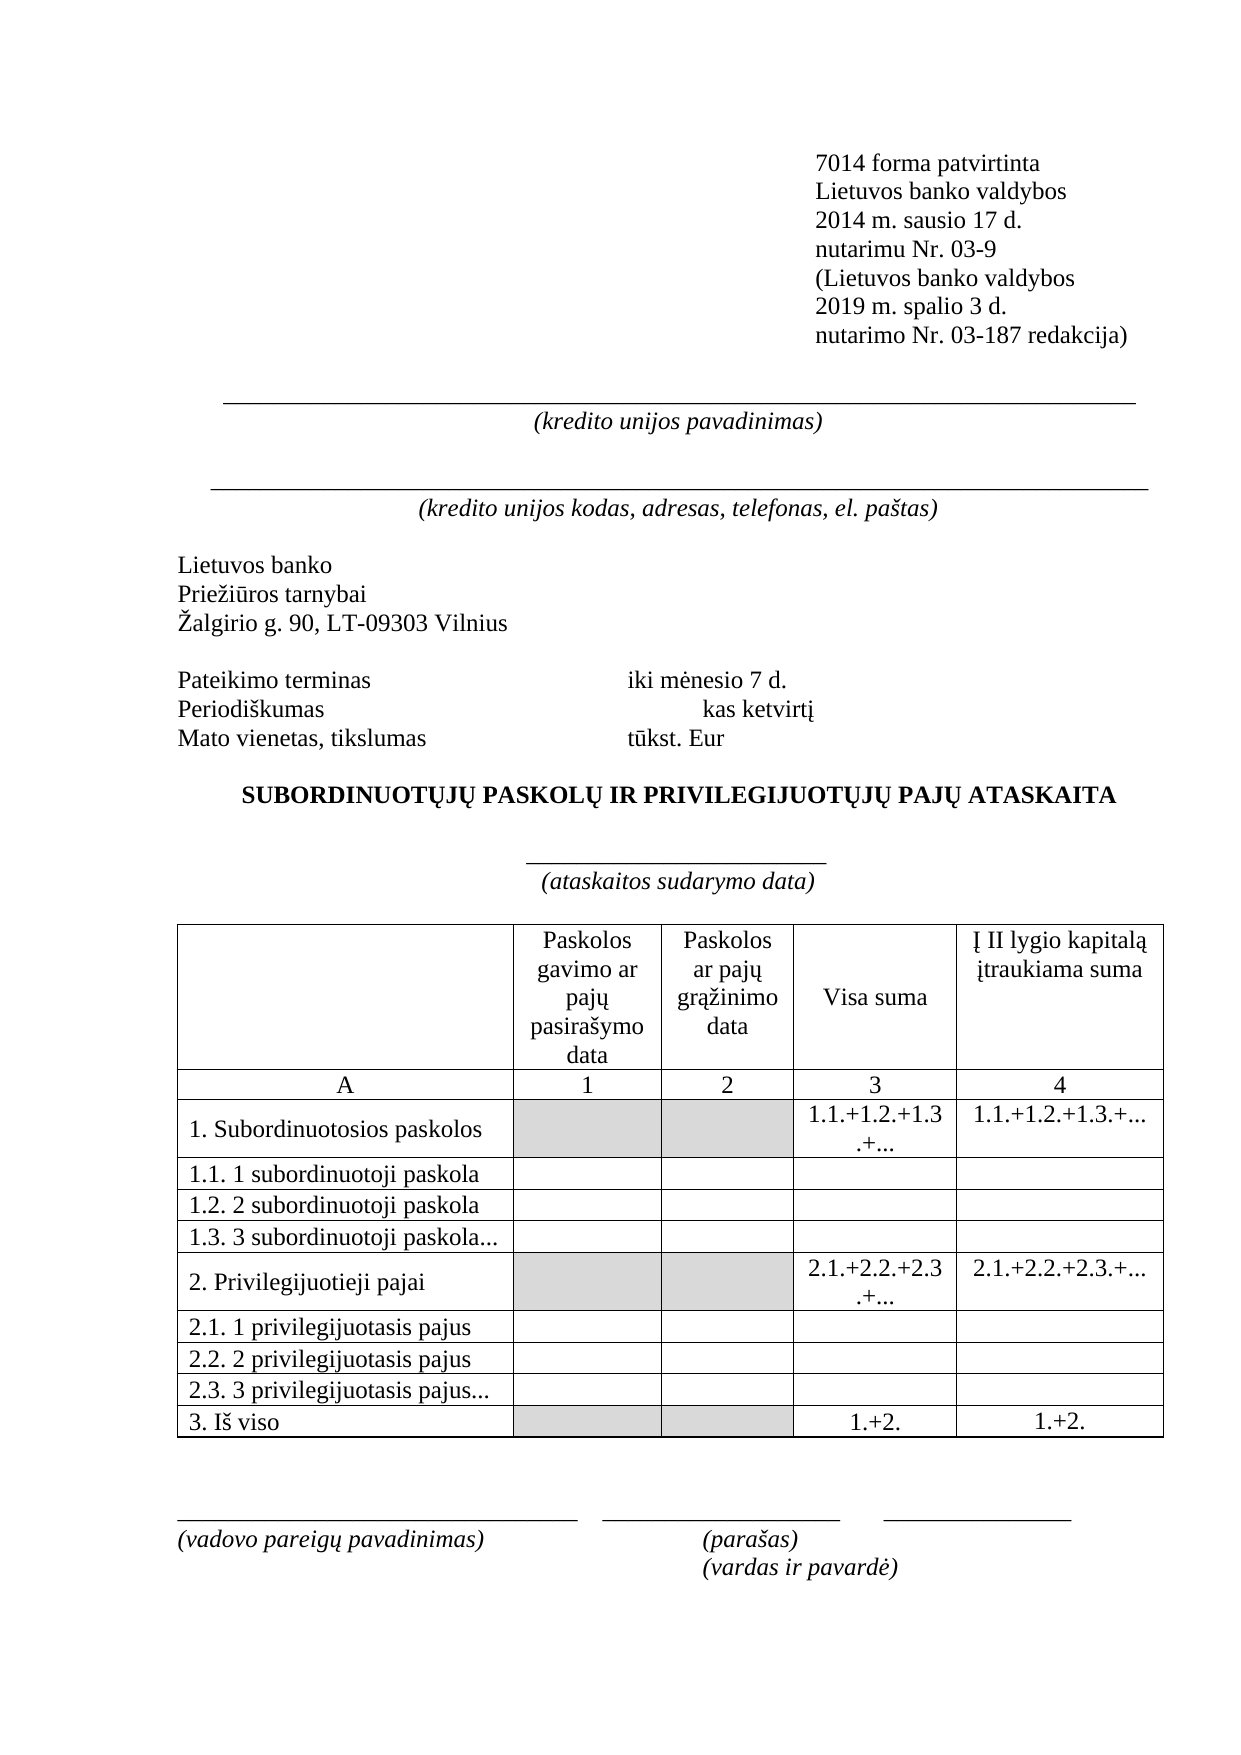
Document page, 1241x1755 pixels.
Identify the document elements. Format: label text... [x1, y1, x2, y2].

text nutarimu Nr. 03-9 [815, 234, 1181, 263]
text (ataskaitos sudarymo data) [177, 866, 1181, 895]
table_cell [514, 1311, 661, 1342]
text (kredito unijos kodas, adresas, telefonas, el. paštas) [177, 493, 1181, 521]
text Priežiūros tarnybai [177, 579, 1181, 608]
table_cell [794, 1374, 956, 1405]
table_cell [662, 1406, 793, 1436]
table_cell 1.2. 2 subordinuotoji paskola [178, 1190, 513, 1220]
table_cell [957, 1343, 1163, 1373]
table_header Paskolos ar pajų grąžinimo data [662, 925, 793, 1069]
table_cell [794, 1190, 956, 1220]
text (kredito unijos pavadinimas) [177, 406, 1181, 435]
table_cell [514, 1406, 661, 1436]
table_cell 1.+2. [794, 1406, 956, 1436]
table_cell 1.1. 1 subordinuotoji paskola [178, 1158, 513, 1188]
table_cell 1.3. 3 subordinuotoji paskola... [178, 1221, 513, 1252]
table_cell 1.1.+1.2.+1.3.+... [957, 1100, 1163, 1157]
text nutarimo Nr. 03-187 redakcija) [786, 320, 1181, 349]
text ___________________________________________________________________________ [177, 464, 1181, 493]
table_cell [957, 1221, 1163, 1252]
table_cell [514, 1253, 661, 1310]
text Lietuvos banko [177, 550, 1181, 579]
table_cell 2. Privilegijuotieji pajai [178, 1253, 513, 1310]
table_cell [794, 1158, 956, 1188]
table_cell 1 [514, 1070, 661, 1098]
table_header Visa suma [794, 925, 956, 1069]
text _________________________________________________________________________ [177, 378, 1181, 406]
table_cell [514, 1190, 661, 1220]
text 7014 forma patvirtinta [786, 148, 1181, 176]
table_cell [514, 1100, 661, 1157]
table_cell 1.1.+1.2.+1.3.+... [794, 1100, 956, 1157]
text Pateikimo terminas iki mėnesio 7 d. [177, 665, 1181, 694]
table_cell 2.1. 1 privilegijuotasis pajus [178, 1311, 513, 1342]
table_cell [662, 1343, 793, 1373]
table_cell [662, 1158, 793, 1188]
table_cell [514, 1343, 661, 1373]
table_cell 4 [957, 1070, 1163, 1098]
table_cell [514, 1221, 661, 1252]
text (vadovo pareigų pavadinimas) (parašas) (vardas ir pavardė) [177, 1524, 1181, 1581]
table_cell [662, 1100, 793, 1157]
table_cell 2.2. 2 privilegijuotasis pajus [178, 1343, 513, 1373]
table_header Į II lygio kapitalą įtraukiama suma [957, 925, 1163, 1069]
text ________________________ [177, 838, 1181, 866]
text SUBORDINUOTŲJŲ PASKOLŲ IR PRIVILEGIJUOTŲJŲ PAJŲ ATASKAITA [177, 780, 1181, 809]
table_cell [957, 1374, 1163, 1405]
table_cell [794, 1311, 956, 1342]
table_cell [514, 1374, 661, 1405]
table_cell [662, 1374, 793, 1405]
table_cell 1. Subordinuotosios paskolos [178, 1100, 513, 1157]
table_cell [662, 1311, 793, 1342]
text Lietuvos banko valdybos [815, 176, 1181, 205]
table_cell [662, 1190, 793, 1220]
text Žalgirio g. 90, LT-09303 Vilnius [177, 608, 1181, 636]
text 2014 m. sausio 17 d. [815, 205, 1181, 234]
table_cell [514, 1158, 661, 1188]
table_cell 2.3. 3 privilegijuotasis pajus... [178, 1374, 513, 1405]
text Periodiškumas kas ketvirtį [177, 694, 1181, 723]
table_cell [957, 1158, 1163, 1188]
table_cell 3. Iš viso [178, 1406, 513, 1436]
table_header [178, 925, 513, 1069]
table_cell 1.+2. [957, 1406, 1163, 1436]
table_cell [794, 1343, 956, 1373]
table_cell [794, 1221, 956, 1252]
table_cell 2.1.+2.2.+2.3.+... [957, 1253, 1163, 1310]
table_cell [957, 1311, 1163, 1342]
table_cell A [178, 1070, 513, 1098]
text 2019 m. spalio 3 d. [786, 291, 1181, 320]
text Mato vienetas, tikslumas tūkst. Eur [177, 723, 1181, 751]
table_cell [662, 1253, 793, 1310]
table_cell 2.1.+2.2.+2.3.+... [794, 1253, 956, 1310]
table_cell 2 [662, 1070, 793, 1098]
text ________________________________ ___________________ _______________ [177, 1495, 1181, 1524]
table_cell [662, 1221, 793, 1252]
table_header Paskolos gavimo ar pajų pasirašymo data [514, 925, 661, 1069]
table_cell [957, 1190, 1163, 1220]
text (Lietuvos banko valdybos [786, 263, 1181, 291]
table_cell 3 [794, 1070, 956, 1098]
